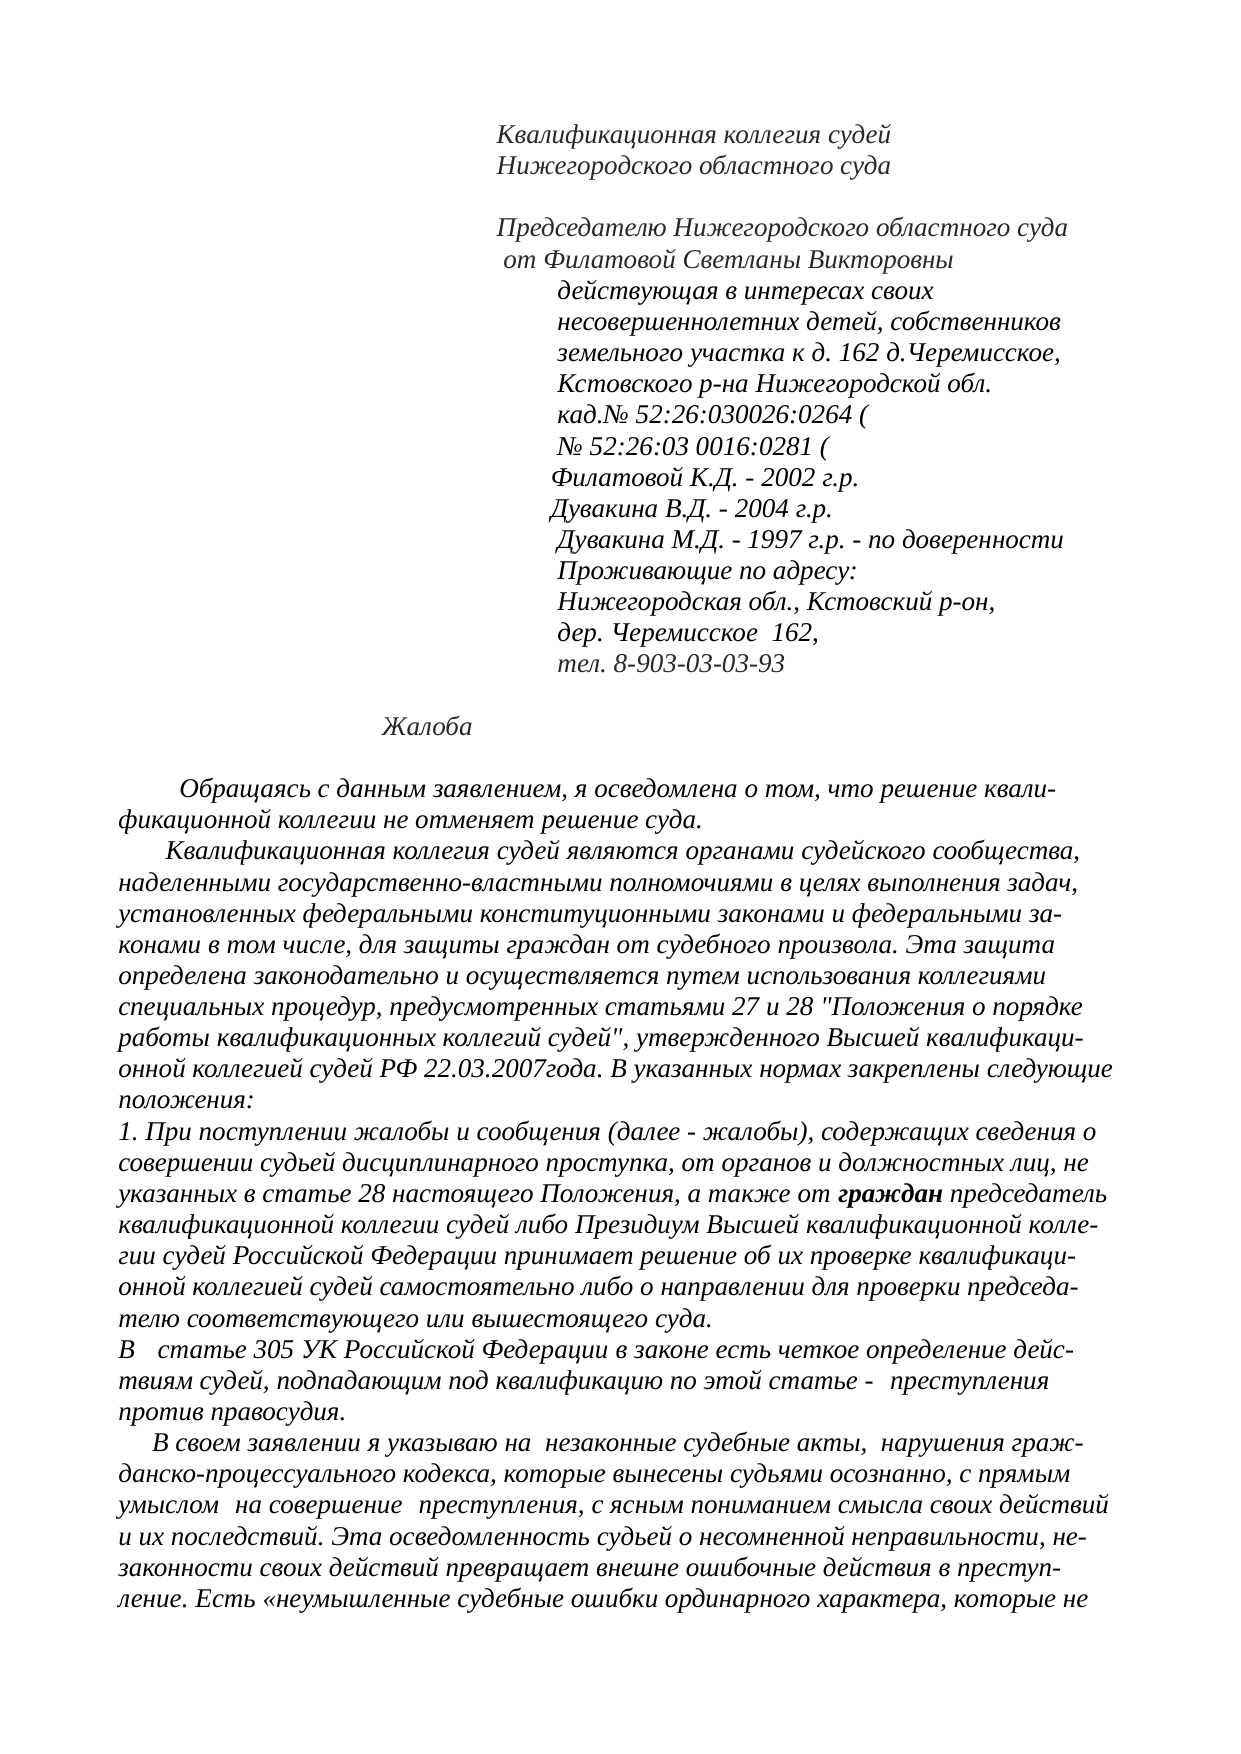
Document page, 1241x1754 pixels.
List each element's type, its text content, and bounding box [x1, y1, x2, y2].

text Квалификационная коллегия судей [118, 118, 1122, 149]
text Жалоба [118, 710, 1122, 741]
text Председателю Нижегородского областного суда [118, 212, 1122, 243]
text от Филатовой Светланы Викторовны [118, 243, 1122, 274]
text Проживающие по адресу: [118, 554, 1122, 585]
text кад.№ 52:26:030026:0264 ( [118, 398, 1122, 429]
text 1. При поступлении жалобы и сообщения (далее - жалобы), содержащих сведения о совершении судьей дисциплинарного проступка, от органов и должностных лиц, не указанных в статье 28 настоящего Положения, а также от граждан председатель квалификационной коллегии судей либо Президиум Высшей квалификационной колле-гии судей Российской Федерации принимает решение об их проверке квалификаци-онной коллегией судей самостоятельно либо о направлении для проверки председа-телю соответствующего или вышестоящего суда. [118, 1115, 1122, 1333]
text Кстовского р-на Нижегородской обл. [118, 367, 1122, 398]
text несовершеннолетних детей, собственников [118, 305, 1122, 336]
text действующая в интересах своих [118, 274, 1122, 305]
text Нижегородская обл., Кстовский р-он, [118, 585, 1122, 616]
text Филатовой К.Д. - 2002 г.р. [118, 461, 1122, 492]
text Дувакина В.Д. - 2004 г.р. [118, 492, 1122, 523]
text Квалификационная коллегия судей являются органами судейского сообщества, наделенными государственно-властными полномочиями в целях выполнения задач, установленных федеральными конституционными законами и федеральными за-конами в том числе, для защиты граждан от судебного произвола. Эта защита определена законодательно и осуществляется путем использования коллегиями специальных процедур, предусмотренных статьями 27 и 28 "Положения о порядке работы квалификационных коллегий судей", утвержденного Высшей квалификаци-онной коллегией судей РФ 22.03.2007года. В указанных нормах закреплены следующие положения: [118, 834, 1122, 1115]
text дер. Черемисское 162, [118, 616, 1122, 648]
text Обращаясь с данным заявлением, я осведомлена о том, что решение квали-фикационной коллегии не отменяет решение суда. [118, 772, 1122, 834]
text № 52:26:03 0016:0281 ( [118, 429, 1122, 461]
text Дувакина М.Д. - 1997 г.р. - по доверенности [118, 523, 1122, 554]
text тел. 8-903-03-03-93 [118, 648, 1122, 679]
text В статье 305 УК Российской Федерации в законе есть четкое определение дейс-твиям судей, подпадающим под квалификацию по этой статье - преступления против правосудия. В своем заявлении я указываю на незаконные судебные акты, нарушения граж-данско-процессуального кодекса, которые вынесены судьями осознанно, с прямым умыслом на совершение преступления, с ясным пониманием смысла своих действий и их последствий. Эта осведомленность судьей о несомненной неправильности, не-законности своих действий превращает внешне ошибочные действия в преступ-ление. Есть «неумышленные судебные ошибки ординарного характера, которые не [118, 1333, 1122, 1613]
text Нижегородского областного суда [118, 149, 1122, 180]
text земельного участка к д. 162 д.Черемисское, [118, 336, 1122, 367]
